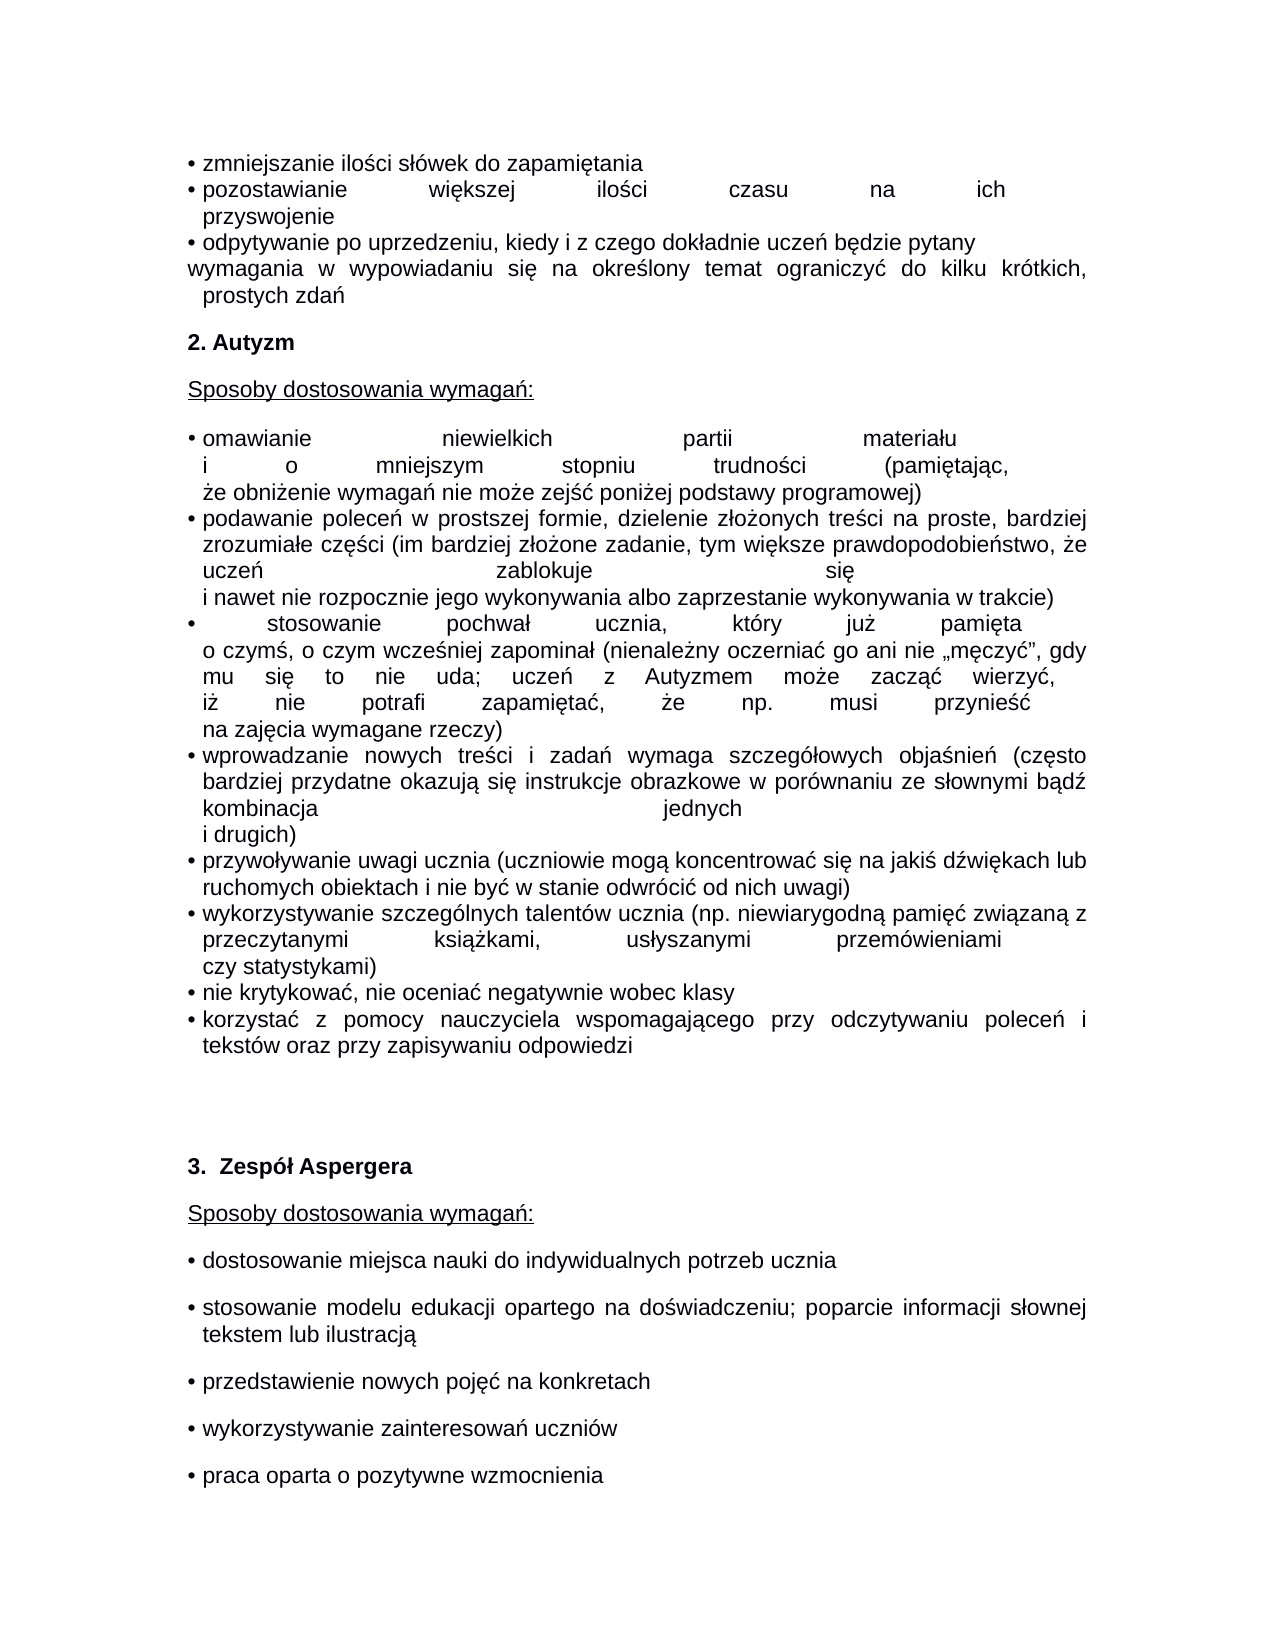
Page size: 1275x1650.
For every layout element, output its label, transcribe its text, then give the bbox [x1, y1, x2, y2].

text 2. Autyzm [187, 329, 1087, 355]
list omawianie niewielkich partii materiału i o mniejszym stopniu trudności (pamiętając, że obniżenie wymagań nie może zejść poniżej podstawy programowej) [187, 423, 1087, 505]
list korzystać z pomocy nauczyciela wspomagającego przy odczytywaniu poleceń i tekstów oraz przy zapisywaniu odpowiedzi [187, 1006, 1087, 1058]
text Sposoby dostosowania wymagań: [187, 376, 1087, 402]
list wprowadzanie nowych treści i zadań wymaga szczegółowych objaśnień (często bardziej przydatne okazują się instrukcje obrazkowe w porównaniu ze słownymi bądź kombinacja jednych i drugich) [187, 742, 1087, 847]
list przywoływanie uwagi ucznia (uczniowie mogą koncentrować się na jakiś dźwiękach lub ruchomych obiektach i nie być w stanie odwrócić od nich uwagi) [187, 847, 1087, 900]
list odpytywanie po uprzedzeniu, kiedy i z czego dokładnie uczeń będzie pytany [187, 229, 1087, 255]
list stosowanie modelu edukacji opartego na doświadczeniu; poparcie informacji słownej tekstem lub ilustracją [187, 1294, 1087, 1347]
list dostosowanie miejsca nauki do indywidualnych potrzeb ucznia [187, 1247, 1087, 1273]
list wykorzystywanie zainteresowań uczniów [187, 1415, 1087, 1441]
list podawanie poleceń w prostszej formie, dzielenie złożonych treści na proste, bardziej zrozumiałe części (im bardziej złożone zadanie, tym większe prawdopodobieństwo, że uczeń zablokuje się i nawet nie rozpocznie jego wykonywania albo zaprzestanie wykonywania w trakcie) [187, 505, 1087, 610]
list praca oparta o pozytywne wzmocnienia [187, 1462, 1087, 1488]
list wykorzystywanie szczególnych talentów ucznia (np. niewiarygodną pamięć związaną z przeczytanymi książkami, usłyszanymi przemówieniami czy statystykami) [187, 900, 1087, 979]
list nie krytykować, nie oceniać negatywnie wobec klasy [187, 979, 1087, 1006]
list zmniejszanie ilości słówek do zapamiętania [187, 150, 1087, 176]
list stosowanie pochwał ucznia, który już pamięta o czymś, o czym wcześniej zapominał (nienależny oczerniać go ani nie „męczyć”, gdy mu się to nie uda; uczeń z Autyzmem może zacząć wierzyć, iż nie potrafi zapamiętać, że np. musi przynieść na zajęcia wymagane rzeczy) [187, 610, 1087, 742]
list przedstawienie nowych pojęć na konkretach [187, 1368, 1087, 1394]
list pozostawianie większej ilości czasu na ich przyswojenie [187, 176, 1087, 229]
text 3. Zespół Aspergera [187, 1153, 1087, 1179]
text Sposoby dostosowania wymagań: [187, 1200, 1087, 1226]
text wymagania w wypowiadaniu się na określony temat ograniczyć do kilku krótkich, prostych zdań [187, 255, 1087, 308]
